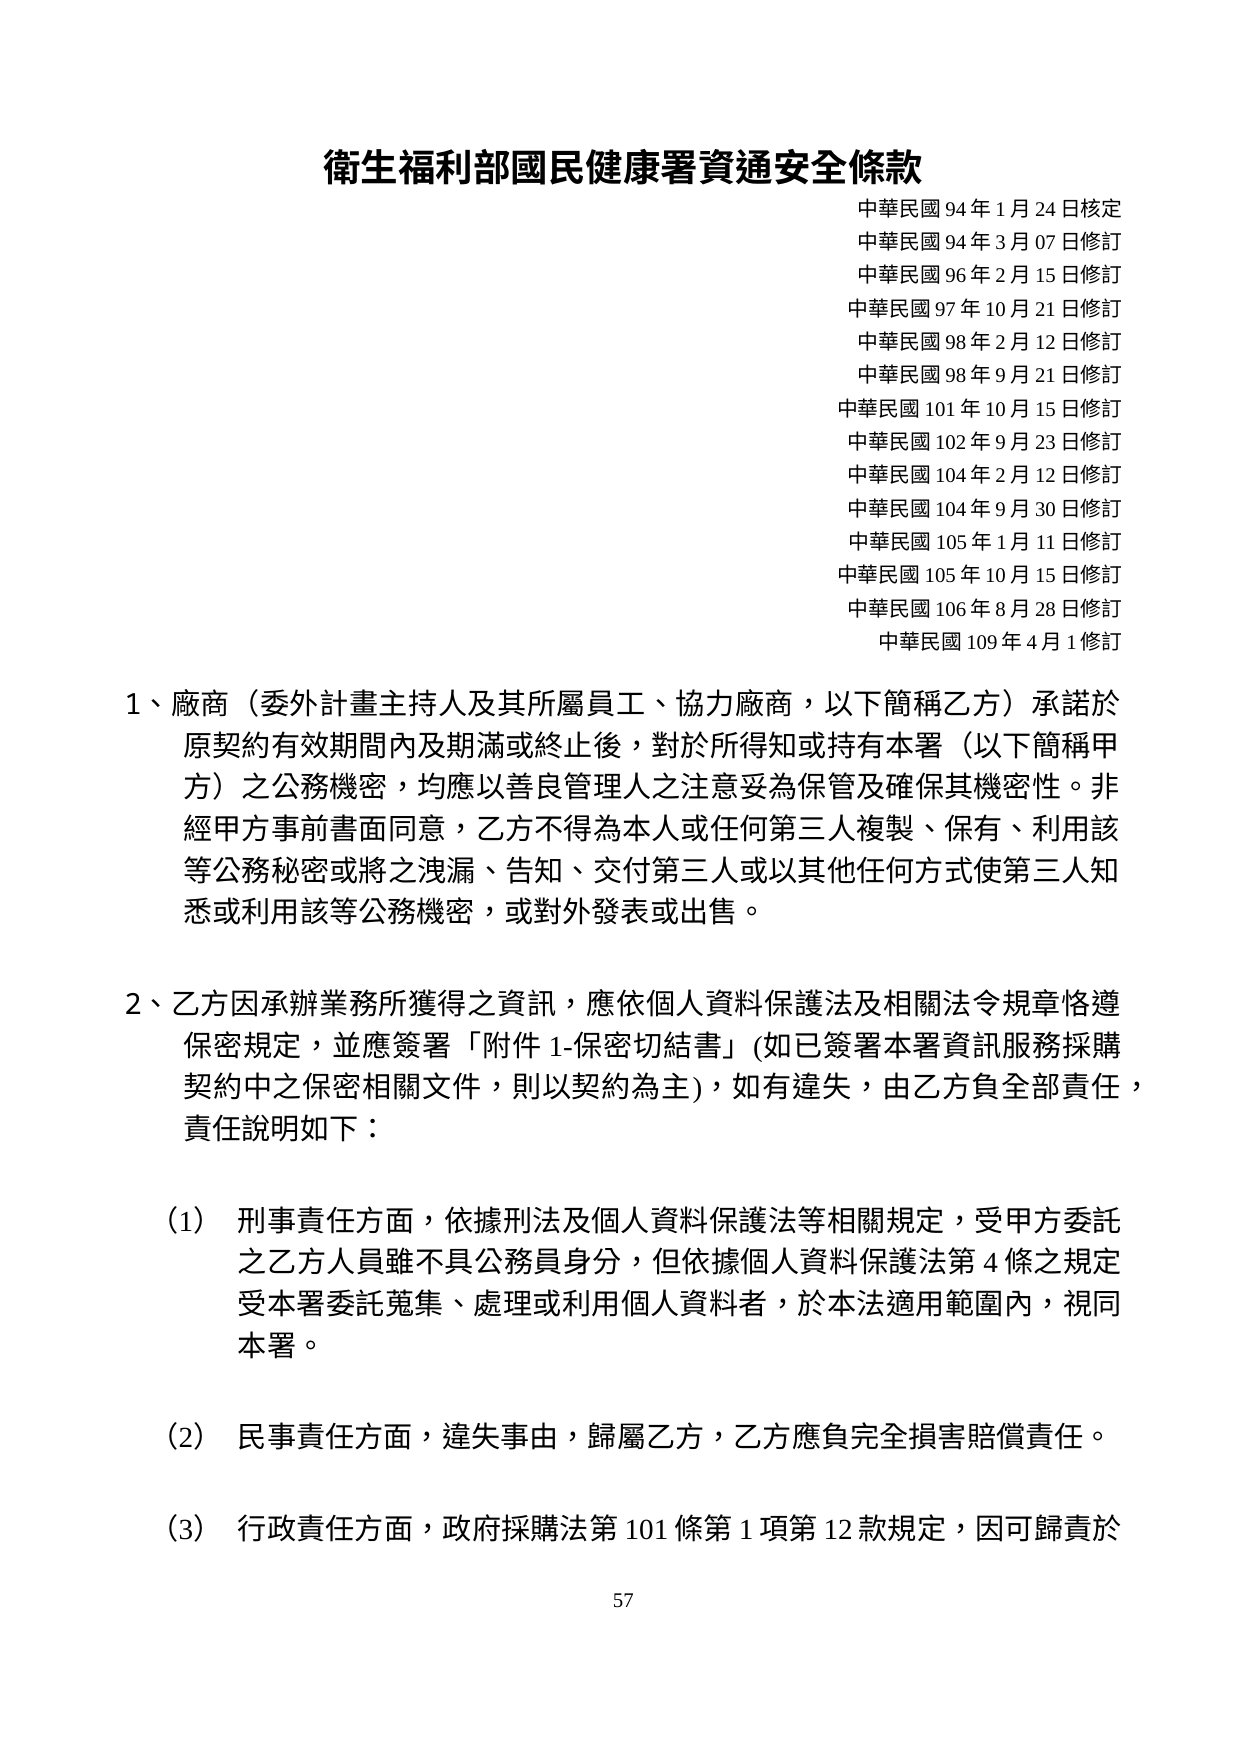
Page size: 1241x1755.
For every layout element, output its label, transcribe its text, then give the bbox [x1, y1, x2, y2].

list 刑事責任方面，依據刑法及個人資料保護法等相關規定，受甲方委託之乙方人員雖不具公務員身分，但依據個人資料保護法第4條之規定，受本署委託蒐集、處理或利用個人資料者，於本法適用範圍內，視同本署。 [149, 1198, 1122, 1364]
list 民事責任方面，違失事由，歸屬乙方，乙方應負完全損害賠償責任。 [149, 1414, 1122, 1456]
text 中華民國96年2月15日修訂 [124, 256, 1122, 289]
text 中華民國105年1月11日修訂 [124, 523, 1122, 556]
text 中華民國94年1月24日核定 [124, 189, 1122, 223]
text 中華民國104年2月12日修訂 [124, 456, 1122, 489]
list 乙方因承辦業務所獲得之資訊，應依個人資料保護法及相關法令規章恪遵保密規定，並應簽署「附件1-保密切結書」(如已簽署本署資訊服務採購契約中之保密相關文件，則以契約為主)，如有違失，由乙方負全部責任，責任說明如下： [124, 981, 1122, 1148]
text 中華民國101年10月15日修訂 [124, 389, 1122, 423]
text 中華民國105年10月15日修訂 [124, 556, 1122, 589]
text 中華民國106年8月28日修訂 [124, 589, 1122, 623]
text 中華民國94年3月07日修訂 [124, 223, 1122, 256]
text 中華民國97年10月21日修訂 [124, 289, 1122, 323]
text 中華民國104年9月30日修訂 [124, 489, 1122, 523]
list 行政責任方面，政府採購法第101條第1項第12款規定，因可歸責於乙方之事由，致解除或終止契約者，招標單位應將乙方刊登於政府採購公報上，同法第103條第1項第2款規定，經刊登在政府採購公報上之乙方，於刊登次一日開始一年內，無法參加所有政府採購之招標。 [149, 1506, 1122, 1548]
text 衛生福利部國民健康署資通安全條款 [124, 148, 1122, 189]
text 中華民國109年4月1修訂 [124, 623, 1122, 656]
text 中華民國98年9月21日修訂 [124, 356, 1122, 389]
text 中華民國102年9月23日修訂 [124, 423, 1122, 456]
list 廠商（委外計畫主持人及其所屬員工、協力廠商，以下簡稱乙方）承諾於原契約有效期間內及期滿或終止後，對於所得知或持有本署（以下簡稱甲方）之公務機密，均應以善良管理人之注意妥為保管及確保其機密性。非經甲方事前書面同意，乙方不得為本人或任何第三人複製、保有、利用該等公務秘密或將之洩漏、告知、交付第三人或以其他任何方式使第三人知悉或利用該等公務機密，或對外發表或出售。 [124, 681, 1122, 931]
text 中華民國98年2月12日修訂 [124, 323, 1122, 356]
